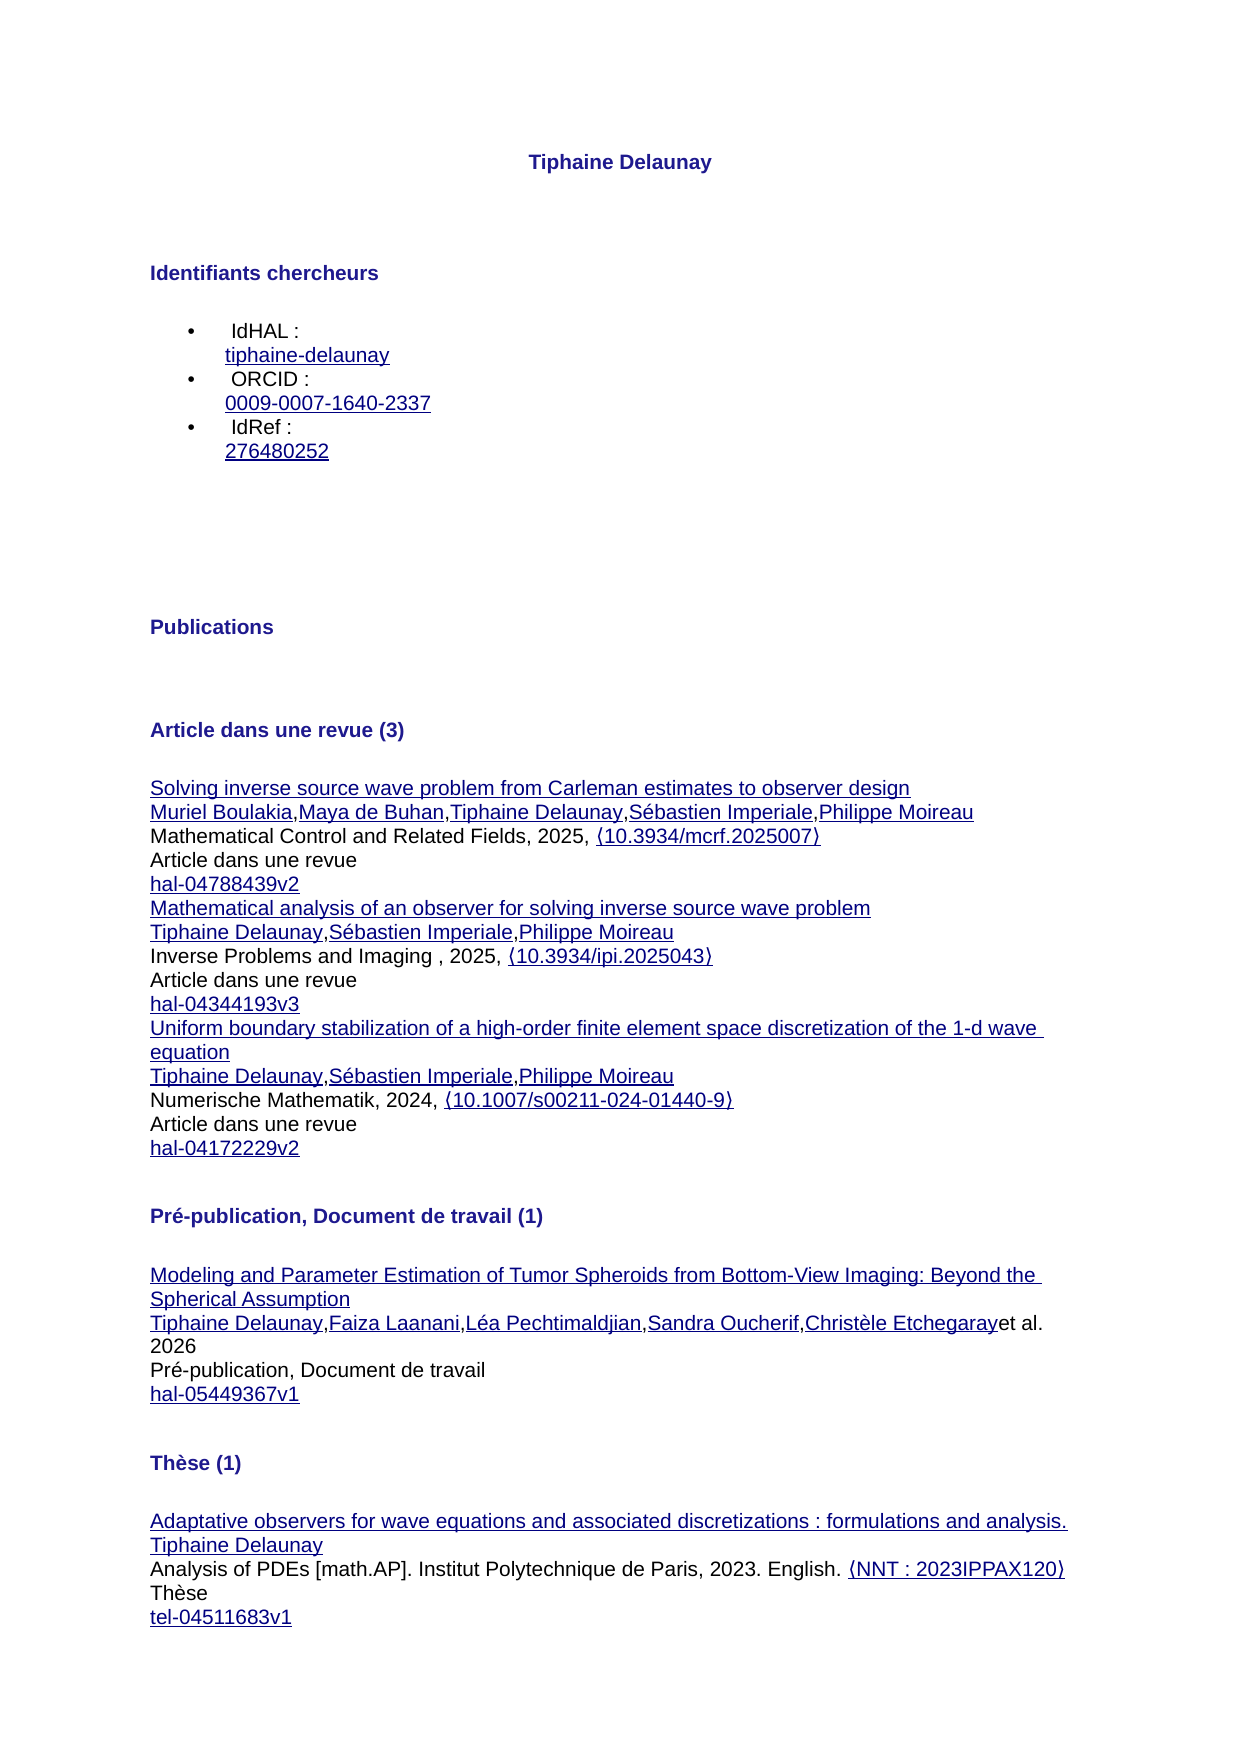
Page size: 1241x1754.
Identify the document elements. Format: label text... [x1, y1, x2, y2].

subtitle Pré-publication, Document de travail (1) [150, 1204, 1090, 1228]
table_header Modeling and Parameter Estimation of Tumor Spheroids from Bottom-View Imaging: Beyond the Spherical Assumption Tiphaine Delaunay,Faiza Laanani,Léa Pechtimaldjian,Sandra Oucherif,Christèle Etchegarayet al. 2026 Pré-publication, Document de travail hal-05449367v1 [150, 1263, 1090, 1406]
list IdHAL : [187, 319, 1090, 343]
subtitle Tiphaine Delaunay [150, 150, 1090, 174]
table_header Adaptative observers for wave equations and associated discretizations : formulations and analysis. Tiphaine Delaunay Analysis of PDEs [math.AP]. Institut Polytechnique de Paris, 2023. English. ⟨NNT : 2023IPPAX120⟩ Thèse tel-04511683v1 [150, 1509, 1090, 1629]
table_cell Uniform boundary stabilization of a high-order finite element space discretization of the 1-d wave equation Tiphaine Delaunay,Sébastien Imperiale,Philippe Moireau Numerische Mathematik, 2024, ⟨10.1007/s00211-024-01440-9⟩ Article dans une revue hal-04172229v2 [150, 1016, 1090, 1159]
subtitle Article dans une revue (3) [150, 718, 1090, 742]
table_header Solving inverse source wave problem from Carleman estimates to observer design Muriel Boulakia,Maya de Buhan,Tiphaine Delaunay,Sébastien Imperiale,Philippe Moireau Mathematical Control and Related Fields, 2025, ⟨10.3934/mcrf.2025007⟩ Article dans une revue hal-04788439v2 [150, 776, 1090, 896]
list ORCID : [187, 367, 1090, 391]
subtitle Publications [150, 614, 1090, 638]
list 0009-0007-1640-2337 [187, 391, 1090, 414]
list 276480252 [187, 438, 1090, 462]
table_cell Mathematical analysis of an observer for solving inverse source wave problem Tiphaine Delaunay,Sébastien Imperiale,Philippe Moireau Inverse Problems and Imaging , 2025, ⟨10.3934/ipi.2025043⟩ Article dans une revue hal-04344193v3 [150, 896, 1090, 1016]
subtitle Thèse (1) [150, 1451, 1090, 1475]
subtitle Identifiants chercheurs [150, 260, 1090, 284]
list IdRef : [187, 414, 1090, 438]
list tiphaine-delaunay [187, 343, 1090, 367]
